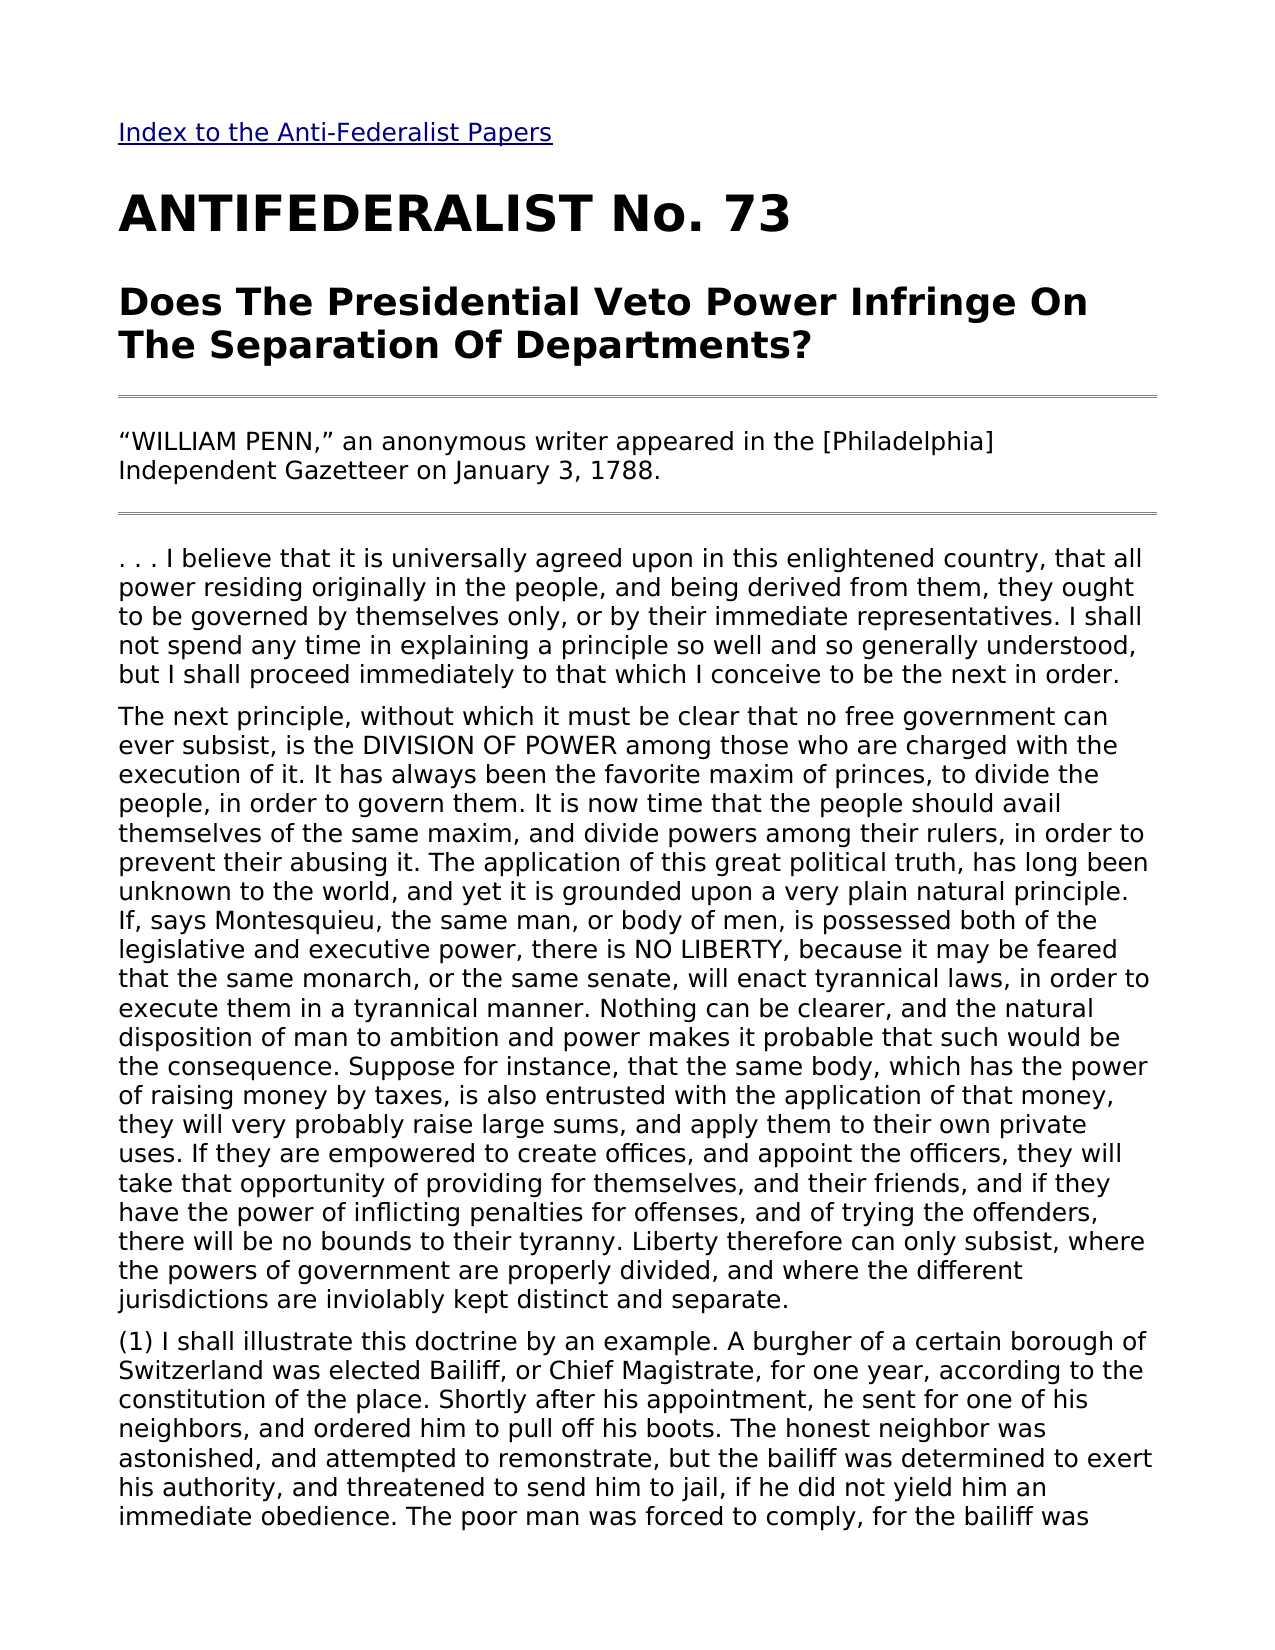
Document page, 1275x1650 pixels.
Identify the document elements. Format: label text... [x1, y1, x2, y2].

text Index to the Anti-Federalist Papers [118, 118, 1157, 147]
text “WILLIAM PENN,” an anonymous writer appeared in the [Philadelphia] Independent Gazetteer on January 3, 1788. [118, 427, 1157, 485]
text . . . I believe that it is universally agreed upon in this enlightened country, that all power residing originally in the people, and being derived from them, they ought to be governed by themselves only, or by their immediate representatives. I shall not spend any time in explaining a principle so well and so generally understood, but I shall proceed immediately to that which I conceive to be the next in order. [118, 544, 1157, 690]
subtitle ANTIFEDERALIST No. 73 [118, 185, 1157, 243]
subtitle Does The Presidential Veto Power Infringe On The Separation Of Departments? [118, 281, 1157, 368]
text The next principle, without which it must be clear that no free government can ever subsist, is the DIVISION OF POWER among those who are charged with the execution of it. It has always been the favorite maxim of princes, to divide the people, in order to govern them. It is now time that the people should avail themselves of the same maxim, and divide powers among their rulers, in order to prevent their abusing it. The application of this great political truth, has long been unknown to the world, and yet it is grounded upon a very plain natural principle. If, says Montesquieu, the same man, or body of men, is possessed both of the legislative and executive power, there is NO LIBERTY, because it may be feared that the same monarch, or the same senate, will enact tyrannical laws, in order to execute them in a tyrannical manner. Nothing can be clearer, and the natural disposition of man to ambition and power makes it probable that such would be the consequence. Suppose for instance, that the same body, which has the power of raising money by taxes, is also entrusted with the application of that money, they will very probably raise large sums, and apply them to their own private uses. If they are empowered to create offices, and appoint the officers, they will take that opportunity of providing for themselves, and their friends, and if they have the power of inflicting penalties for offenses, and of trying the offenders, there will be no bounds to their tyranny. Liberty therefore can only subsist, where the powers of government are properly divided, and where the different jurisdictions are inviolably kept distinct and separate. [118, 702, 1157, 1315]
text (1) I shall illustrate this doctrine by an example. A burgher of a certain borough of Switzerland was elected Bailiff, or Chief Magistrate, for one year, according to the constitution of the place. Shortly after his appointment, he sent for one of his neighbors, and ordered him to pull off his boots. The honest neighbor was astonished, and attempted to remonstrate, but the bailiff was determined to exert his authority, and threatened to send him to jail, if he did not yield him an immediate obedience. The poor man was forced to comply, for the bailiff was [118, 1327, 1157, 1531]
